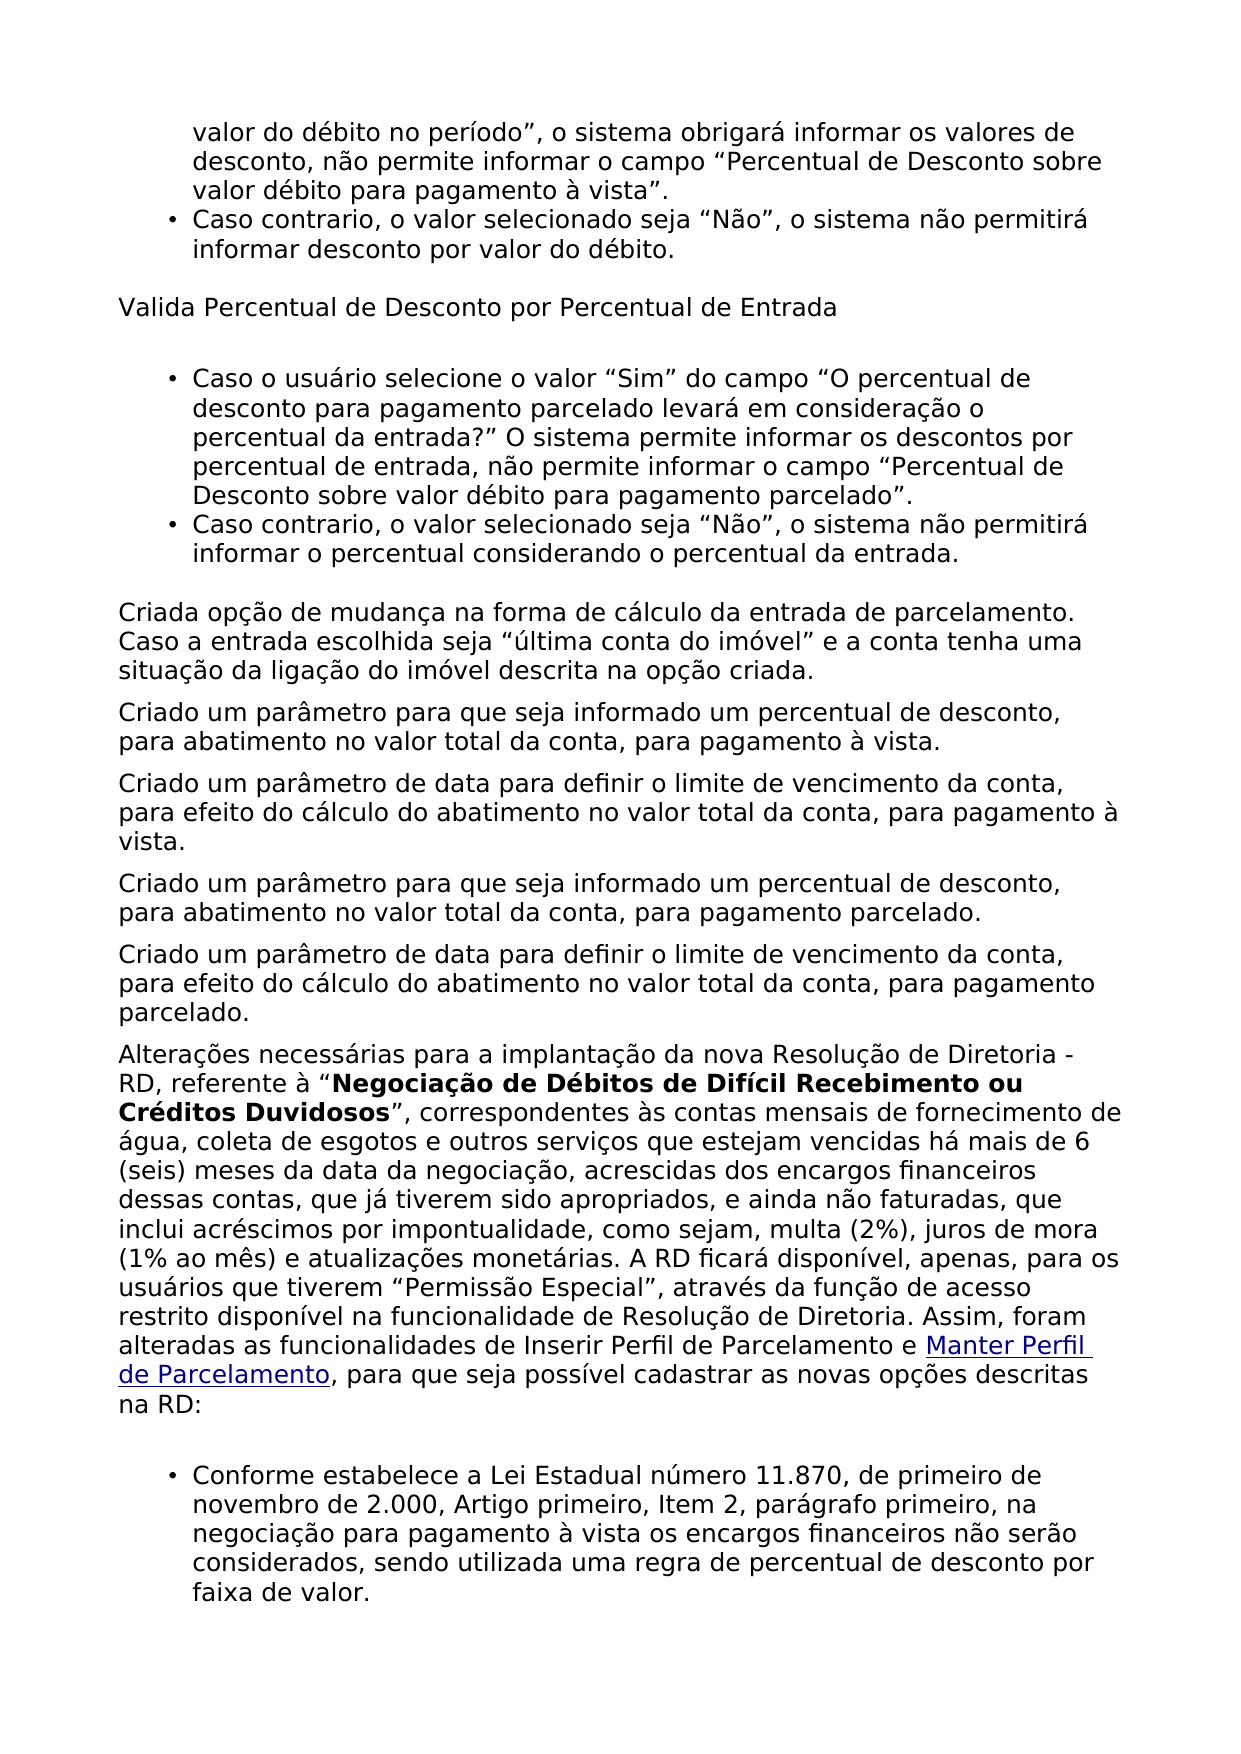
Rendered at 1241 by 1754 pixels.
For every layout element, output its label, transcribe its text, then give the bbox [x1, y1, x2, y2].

list Caso contrario, o valor selecionado seja “Não”, o sistema não permitirá informar desconto por valor do débito. [177, 206, 1122, 264]
text Criado um parâmetro de data para definir o limite de vencimento da conta, para efeito do cálculo do abatimento no valor total da conta, para pagamento à vista. [118, 769, 1122, 857]
list Caso contrario, o valor selecionado seja “Não”, o sistema não permitirá informar o percentual considerando o percentual da entrada. [177, 510, 1122, 569]
text Criado um parâmetro para que seja informado um percentual de desconto, para abatimento no valor total da conta, para pagamento à vista. [118, 698, 1122, 757]
list Conforme estabelece a Lei Estadual número 11.870, de primeiro de novembro de 2.000, Artigo primeiro, Item 2, parágrafo primeiro, na negociação para pagamento à vista os encargos financeiros não serão considerados, sendo utilizada uma regra de percentual de desconto por faixa de valor. [177, 1461, 1122, 1607]
list Caso o usuário selecione o valor “Sim” do campo “O percentual de desconto para pagamento parcelado levará em consideração o percentual da entrada?” O sistema permite informar os descontos por percentual de entrada, não permite informar o campo “Percentual de Desconto sobre valor débito para pagamento parcelado”. [177, 364, 1122, 510]
list valor do débito no período”, o sistema obrigará informar os valores de desconto, não permite informar o campo “Percentual de Desconto sobre valor débito para pagamento à vista”. [177, 118, 1122, 206]
text Criado um parâmetro para que seja informado um percentual de desconto, para abatimento no valor total da conta, para pagamento parcelado. [118, 869, 1122, 927]
text Criada opção de mudança na forma de cálculo da entrada de parcelamento. Caso a entrada escolhida seja “última conta do imóvel” e a conta tenha uma situação da ligação do imóvel descrita na opção criada. [118, 598, 1122, 686]
text Criado um parâmetro de data para definir o limite de vencimento da conta, para efeito do cálculo do abatimento no valor total da conta, para pagamento parcelado. [118, 940, 1122, 1027]
text Alterações necessárias para a implantação da nova Resolução de Diretoria - RD, referente à “Negociação de Débitos de Difícil Recebimento ou Créditos Duvidosos”, correspondentes às contas mensais de fornecimento de água, coleta de esgotos e outros serviços que estejam vencidas há mais de 6 (seis) meses da data da negociação, acrescidas dos encargos financeiros dessas contas, que já tiverem sido apropriados, e ainda não faturadas, que inclui acréscimos por impontualidade, como sejam, multa (2%), juros de mora (1% ao mês) e atualizações monetárias. A RD ficará disponível, apenas, para os usuários que tiverem “Permissão Especial”, através da função de acesso restrito disponível na funcionalidade de Resolução de Diretoria. Assim, foram alteradas as funcionalidades de Inserir Perfil de Parcelamento e Manter Perfil de Parcelamento, para que seja possível cadastrar as novas opções descritas na RD: [118, 1040, 1122, 1419]
text Valida Percentual de Desconto por Percentual de Entrada [118, 293, 1122, 323]
